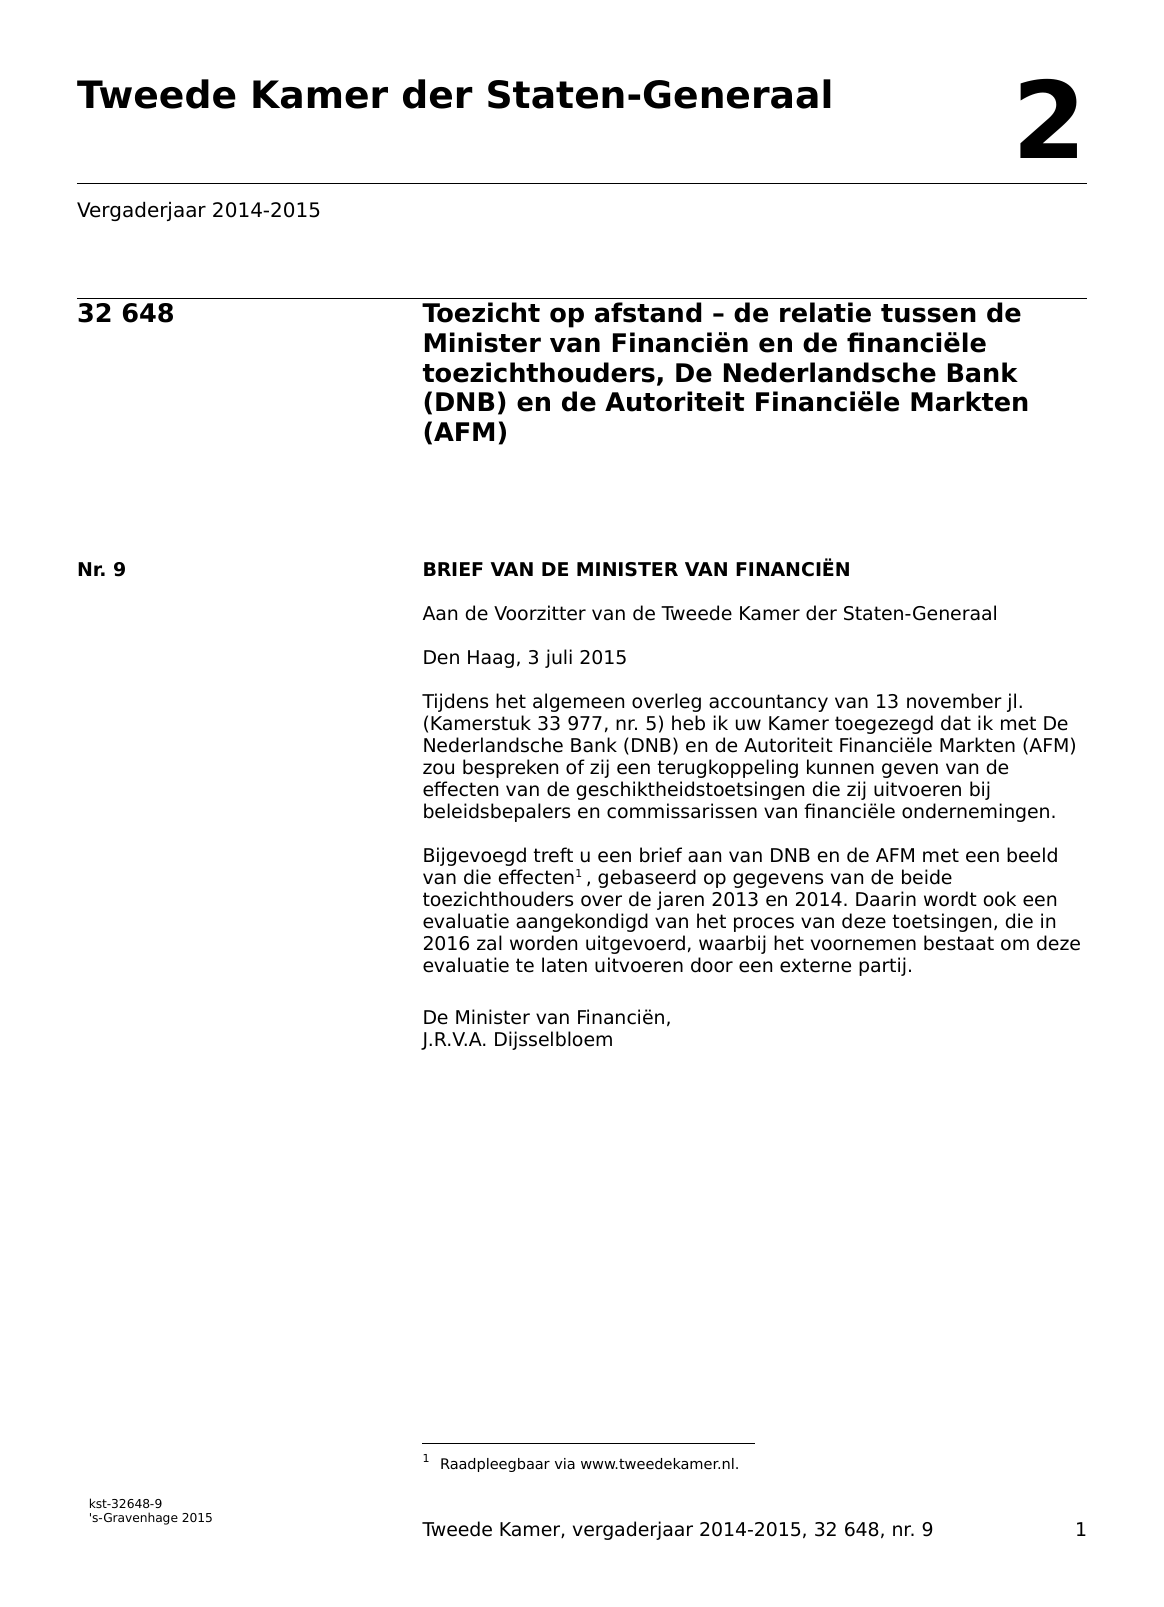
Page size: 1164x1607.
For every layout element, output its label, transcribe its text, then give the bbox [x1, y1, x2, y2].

text De Minister van Financiën, J.R.V.A. Dijsselbloem [422, 1007, 1087, 1051]
subtitle Nr. 9 BRIEF VAN DE MINISTER VAN FINANCIËN [77, 558, 1087, 580]
text Raadpleegbaar via www.tweedekamer.nl. [422, 1452, 1087, 1474]
table_header 2 [886, 59, 1087, 183]
text kst-32648-9 [88, 1497, 323, 1511]
text Aan de Voorzitter van de Tweede Kamer der Staten-Generaal [422, 603, 1087, 624]
subtitle 32 648 Toezicht op afstand – de relatie tussen de Minister van Financiën en de financiële toezichthouders, De Nederlandsche Bank (DNB) en de Autoriteit Financiële Markten (AFM) [77, 299, 1087, 447]
text Bijgevoegd treft u een brief aan van DNB en de AFM met een beeld van die effecten, gebaseerd op gegevens van de beide toezichthouders over de jaren 2013 en 2014. Daarin wordt ook een evaluatie aangekondigd van het proces van deze toetsingen, die in 2016 zal worden uitgevoerd, waarbij het voornemen bestaat om deze evaluatie te laten uitvoeren door een externe partij. [422, 845, 1087, 977]
table_cell Vergaderjaar 2014-2015 [77, 184, 1087, 298]
text Den Haag, 3 juli 2015 [422, 647, 1087, 669]
text 's-Gravenhage 2015 [88, 1511, 323, 1525]
table_header Tweede Kamer der Staten-Generaal [77, 59, 886, 183]
text Tijdens het algemeen overleg accountancy van 13 november jl. (Kamerstuk 33 977, nr. 5) heb ik uw Kamer toegezegd dat ik met De Nederlandsche Bank (DNB) en de Autoriteit Financiële Markten (AFM) zou bespreken of zij een terugkoppeling kunnen geven van de effecten van de geschiktheidstoetsingen die zij uitvoeren bij beleidsbepalers en commissarissen van financiële ondernemingen. [422, 691, 1087, 823]
